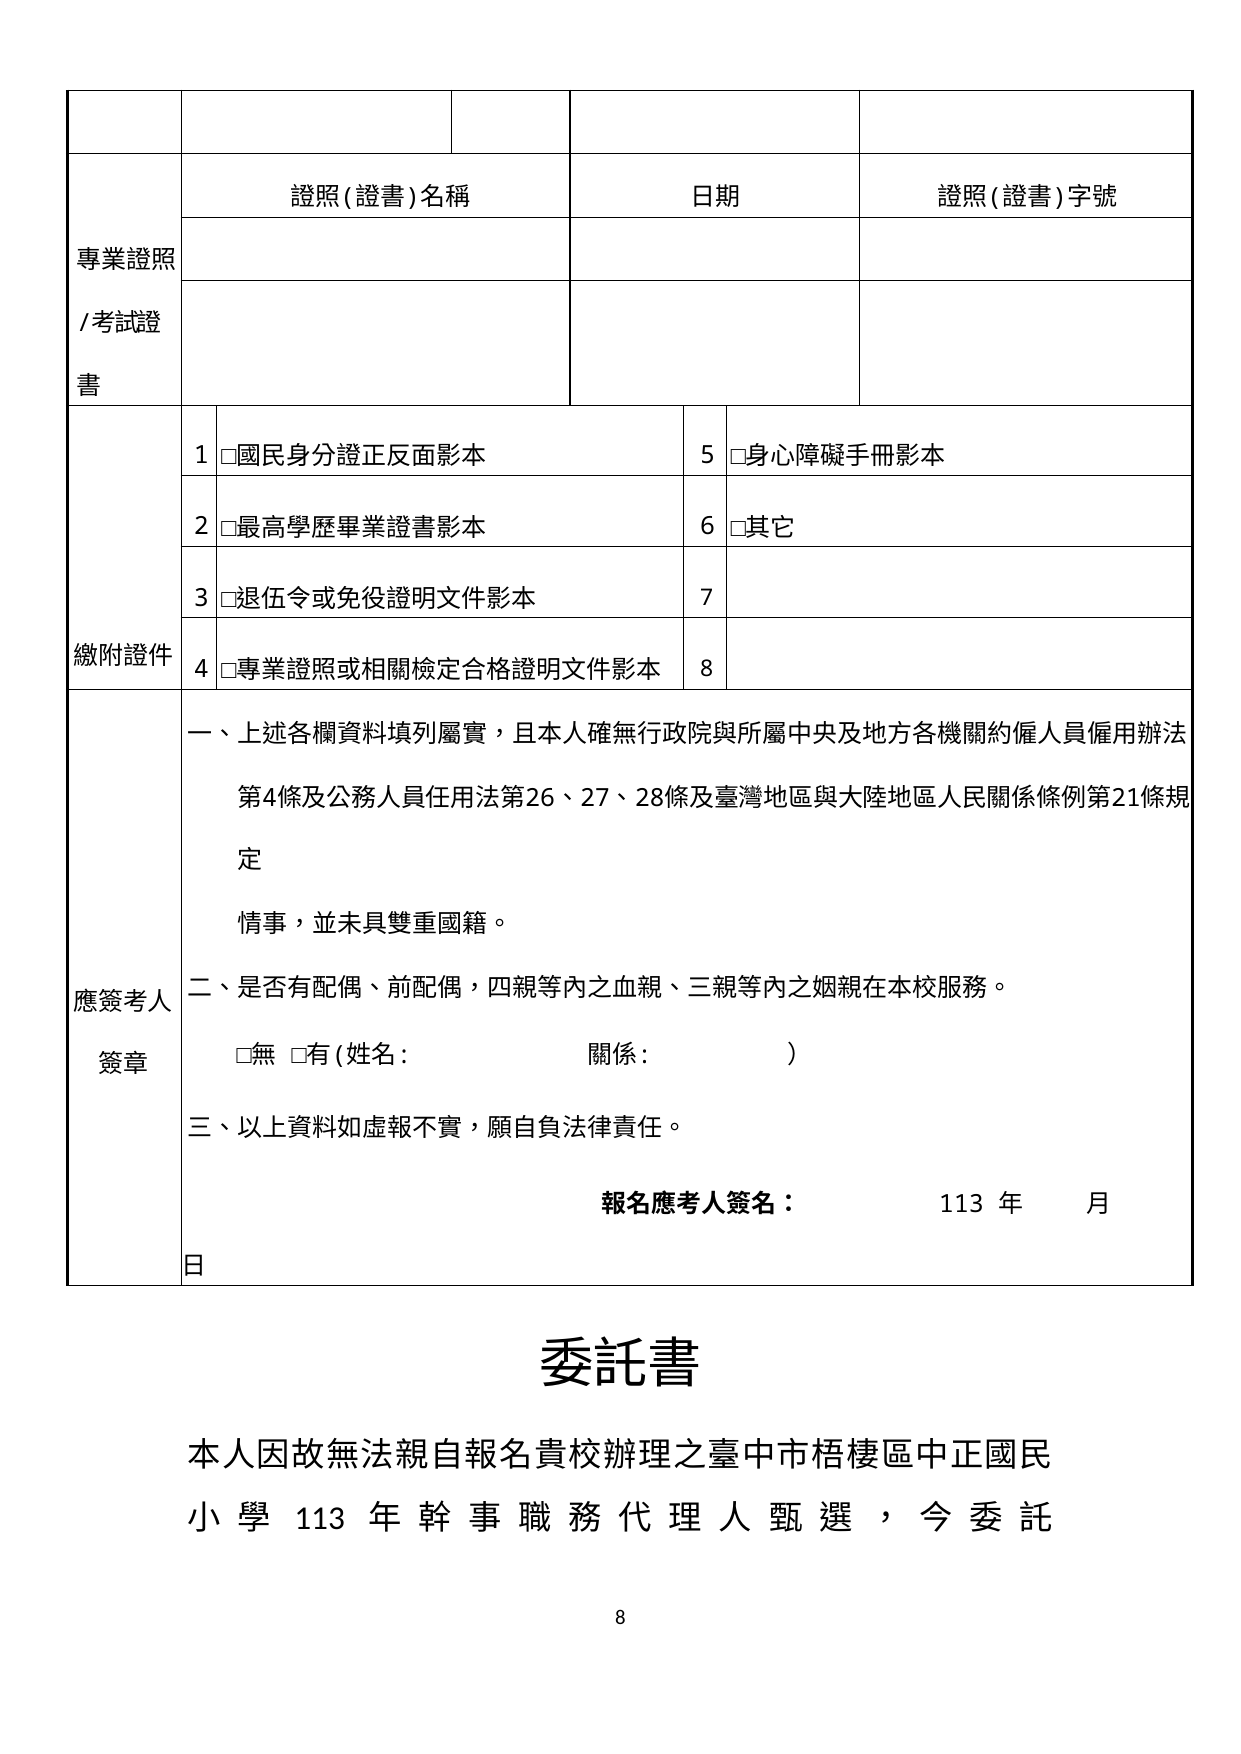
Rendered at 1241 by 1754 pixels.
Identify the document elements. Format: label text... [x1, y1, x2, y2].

table_cell 6 [684, 476, 726, 546]
table_cell 情事，並未具雙重國籍。 [182, 879, 1191, 942]
table_cell 應簽考人簽章 [69, 943, 181, 1084]
table_cell 4 [182, 618, 216, 688]
table_cell [69, 752, 181, 878]
table_cell [69, 1084, 181, 1146]
table_cell [571, 91, 859, 153]
table_cell [182, 91, 451, 153]
table_cell □專業證照或相關檢定合格證明文件影本 [217, 618, 683, 688]
table_cell 第4條及公務人員任用法第26、27、28條及臺灣地區與大陸地區人民關係條例第21條規定 [182, 752, 1191, 878]
table_cell 1 [182, 406, 216, 475]
table_cell 證照(證書)名稱 [182, 154, 569, 217]
table_cell □最高學歷畢業證書影本 [217, 476, 683, 546]
table_cell [727, 618, 1191, 688]
table_cell [860, 218, 1191, 280]
table_cell □國民身分證正反面影本 [217, 406, 683, 475]
table_cell [860, 281, 1191, 405]
table_cell [571, 218, 859, 280]
table_cell 一、上述各欄資料填列屬實，且本人確無行政院與所屬中央及地方各機關約僱人員僱用辦法 [182, 690, 1191, 752]
table_cell 繳附證件 [69, 406, 181, 688]
table_cell □退伍令或免役證明文件影本 [217, 547, 683, 617]
table_cell 5 [684, 406, 726, 475]
table_cell [69, 1146, 181, 1284]
table_cell 報名應考人簽名： 113 年 月 日 [182, 1146, 1191, 1284]
table_cell 證照(證書)字號 [860, 154, 1191, 217]
table_cell 3 [182, 547, 216, 617]
table_cell 專業證照 /考試證書 [69, 154, 181, 405]
table_cell 7 [684, 547, 726, 617]
text 委託書 [187, 1286, 1053, 1411]
table_cell [182, 218, 569, 280]
table_cell 8 [684, 618, 726, 688]
table_cell [69, 91, 181, 153]
table_cell 日期 [571, 154, 859, 217]
table_cell [727, 547, 1191, 617]
text 本人因故無法親自報名貴校辦理之臺中市梧棲區中正國民小學113年幹事職務代理人甄選，今委託 [187, 1411, 1053, 1536]
table_cell [571, 281, 859, 405]
table_cell 三、以上資料如虛報不實，願自負法律責任。 [182, 1084, 1191, 1146]
table_cell 二、是否有配偶、前配偶，四親等內之血親、三親等內之姻親在本校服務。 □無 □有(姓名: 關係: ） [182, 943, 1191, 1084]
table_cell [69, 690, 181, 752]
table_cell [182, 281, 569, 405]
table_cell [69, 879, 181, 942]
table_cell [860, 91, 1191, 153]
table_cell □身心障礙手冊影本 [727, 406, 1191, 475]
table_cell 2 [182, 476, 216, 546]
table_cell [452, 91, 569, 153]
table_cell □其它 [727, 476, 1191, 546]
